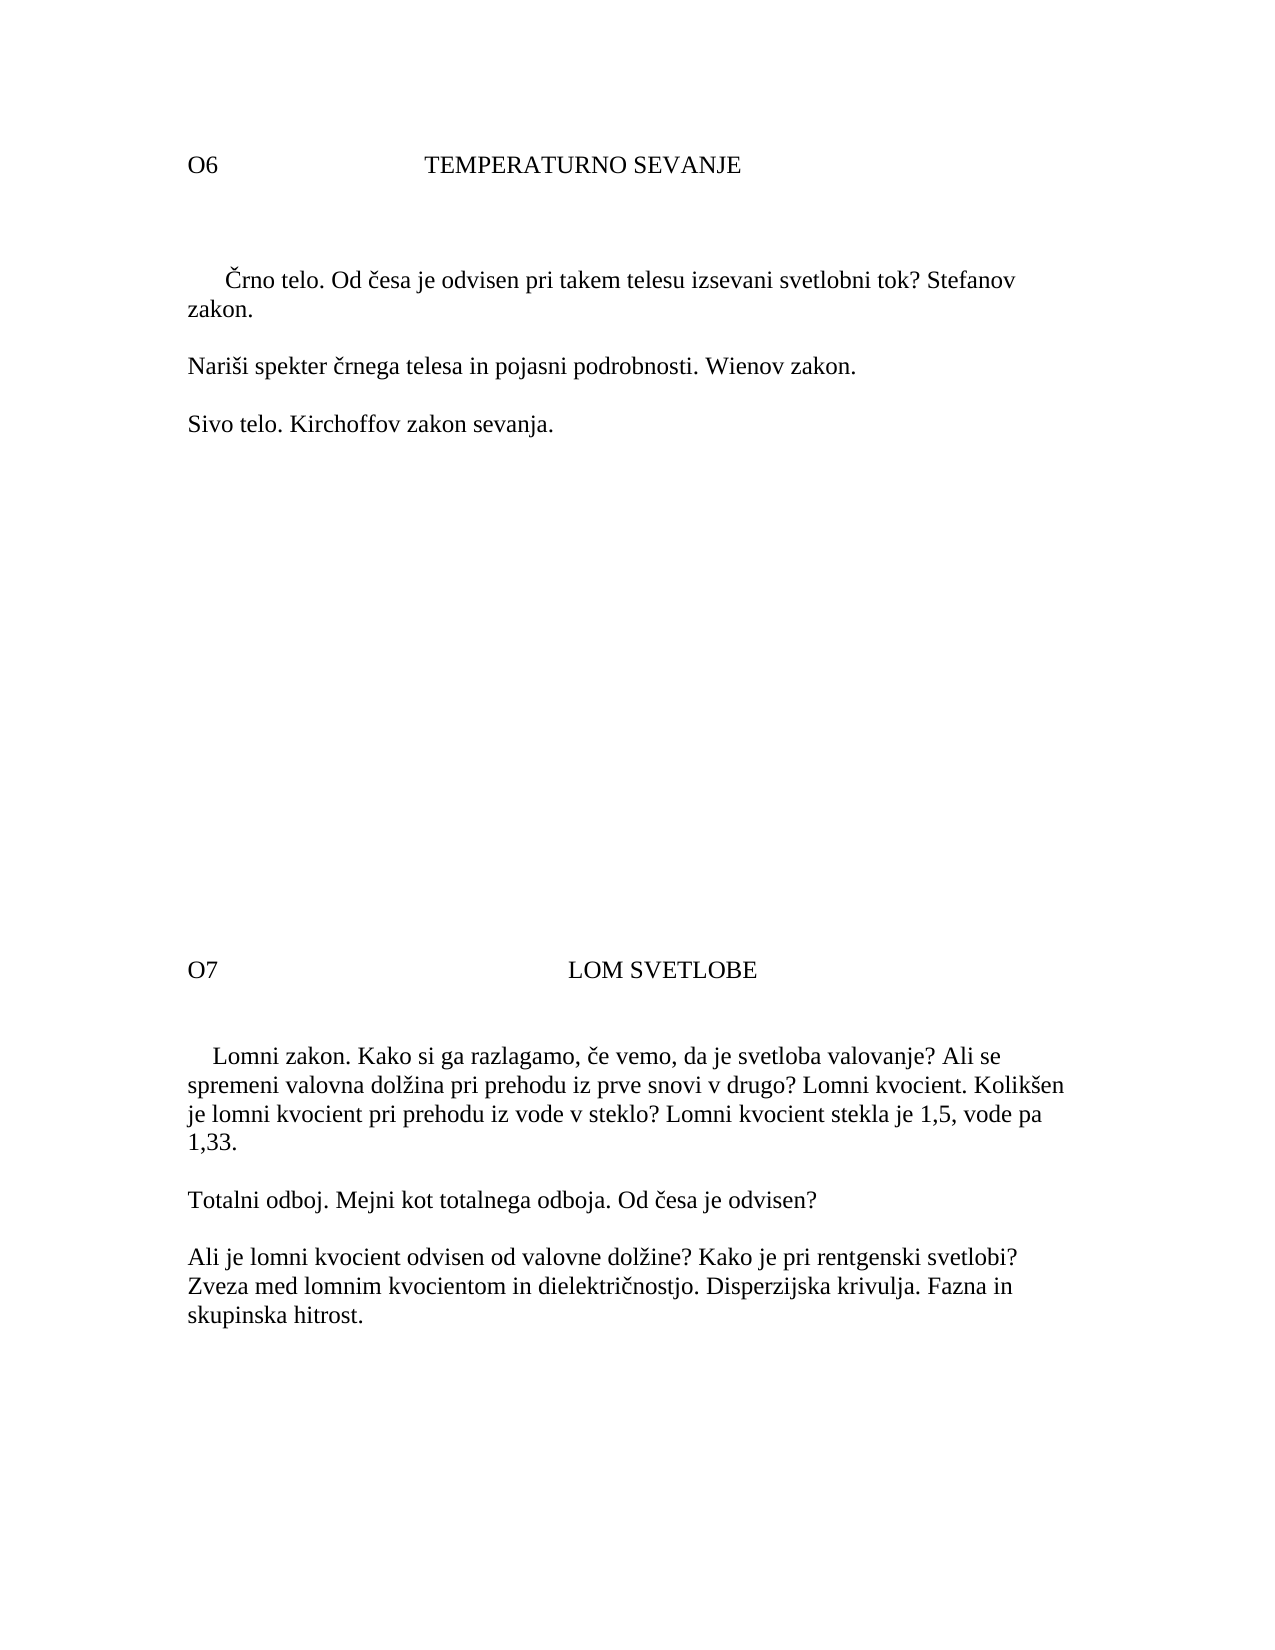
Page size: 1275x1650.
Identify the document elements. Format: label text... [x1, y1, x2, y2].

text Totalni odboj. Mejni kot totalnega odboja. Od česa je odvisen? [187, 1185, 1087, 1214]
text Nariši spekter črnega telesa in pojasni podrobnosti. Wienov zakon. [187, 351, 1087, 380]
text O7 LOM SVETLOBE [187, 955, 1087, 984]
text O6 TEMPERATURNO SEVANJE [187, 150, 1087, 179]
text Zveza med lomnim kvocientom in dielektričnostjo. Disperzijska krivulja. Fazna in skupinska hitrost. [187, 1271, 1087, 1329]
text Sivo telo. Kirchoffov zakon sevanja. [187, 409, 1087, 437]
text Ali je lomni kvocient odvisen od valovne dolžine? Kako je pri rentgenski svetlobi? [187, 1242, 1087, 1271]
text Črno telo. Od česa je odvisen pri takem telesu izsevani svetlobni tok? Stefanov zakon. [187, 265, 1087, 322]
text Lomni zakon. Kako si ga razlagamo, če vemo, da je svetloba valovanje? Ali se spremeni valovna dolžina pri prehodu iz prve snovi v drugo? Lomni kvocient. Kolikšen je lomni kvocient pri prehodu iz vode v steklo? Lomni kvocient stekla je 1,5, vode pa 1,33. [187, 1041, 1087, 1156]
